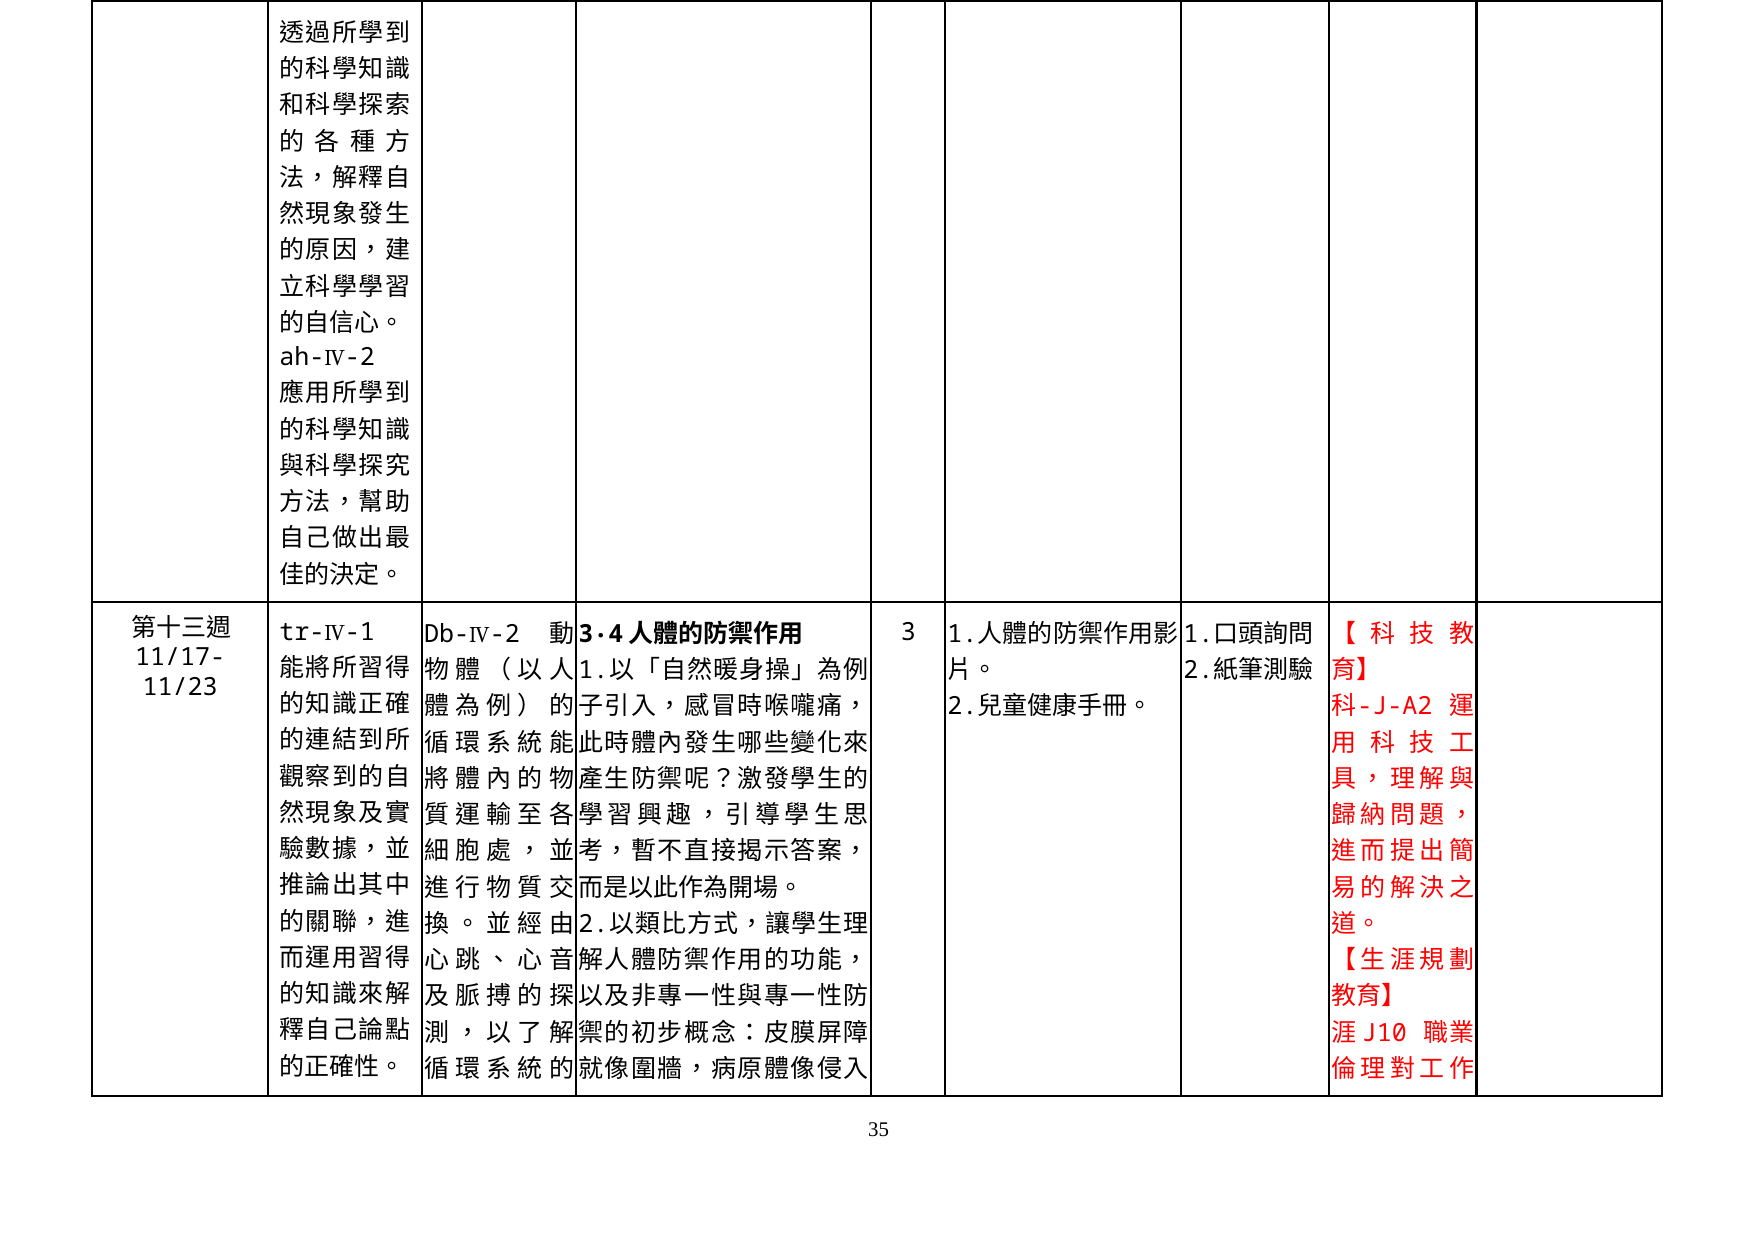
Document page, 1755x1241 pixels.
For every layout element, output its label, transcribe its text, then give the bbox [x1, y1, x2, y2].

table_cell [1182, 2, 1328, 601]
table_cell 3‧4人體的防禦作用 1.以「自然暖身操」為例子引入，感冒時喉嚨痛，此時體內發生哪些變化來產生防禦呢？激發學生的學習興趣，引導學生思考，暫不直接揭示答案，而是以此作為開場。 2.以類比方式，讓學生理解人體防禦作用的功能，以及非專一性與專一性防禦的初步概念：皮膜屏障就像圍牆，病原體像侵入 [577, 603, 870, 1095]
table_cell 1.人體的防禦作用影片。 2.兒童健康手冊。 [946, 603, 1180, 1095]
table_cell 1.口頭詢問 2.紙筆測驗 [1182, 603, 1328, 1095]
table_cell Db-Ⅳ-2 動物體（以人體為例）的循環系統能將體內的物質運輸至各細胞處，並進行物質交換。並經由心跳、心音及脈搏的探測，以了解循環系統的 [423, 603, 575, 1095]
table_cell [946, 2, 1180, 601]
table_cell [423, 2, 575, 601]
table_cell 3 [872, 603, 944, 1095]
table_cell [1478, 603, 1661, 1095]
table_cell 【科技教育】 科-J-A2 運用科技工具，理解與歸納問題，進而提出簡易的解決之道。 【生涯規劃教育】 涯J10 職業倫理對工作 [1330, 603, 1475, 1095]
table_cell tr-Ⅳ-1 能將所習得的知識正確的連結到所觀察到的自然現象及實驗數據，並推論出其中的關聯，進而運用習得的知識來解釋自己論點的正確性。 [269, 603, 421, 1095]
table_cell [93, 2, 267, 601]
table_cell 第十三週11/17-11/23 [93, 603, 267, 1095]
table_cell 透過所學到的科學知識和科學探索的各種方法，解釋自然現象發生的原因，建立科學學習的自信心。 ah-Ⅳ-2 應用所學到的科學知識與科學探究方法，幫助自己做出最佳的決定。 [269, 2, 421, 601]
table_cell [1478, 2, 1661, 601]
table_cell [577, 2, 870, 601]
table_cell [872, 2, 944, 601]
table_cell [1330, 2, 1475, 601]
